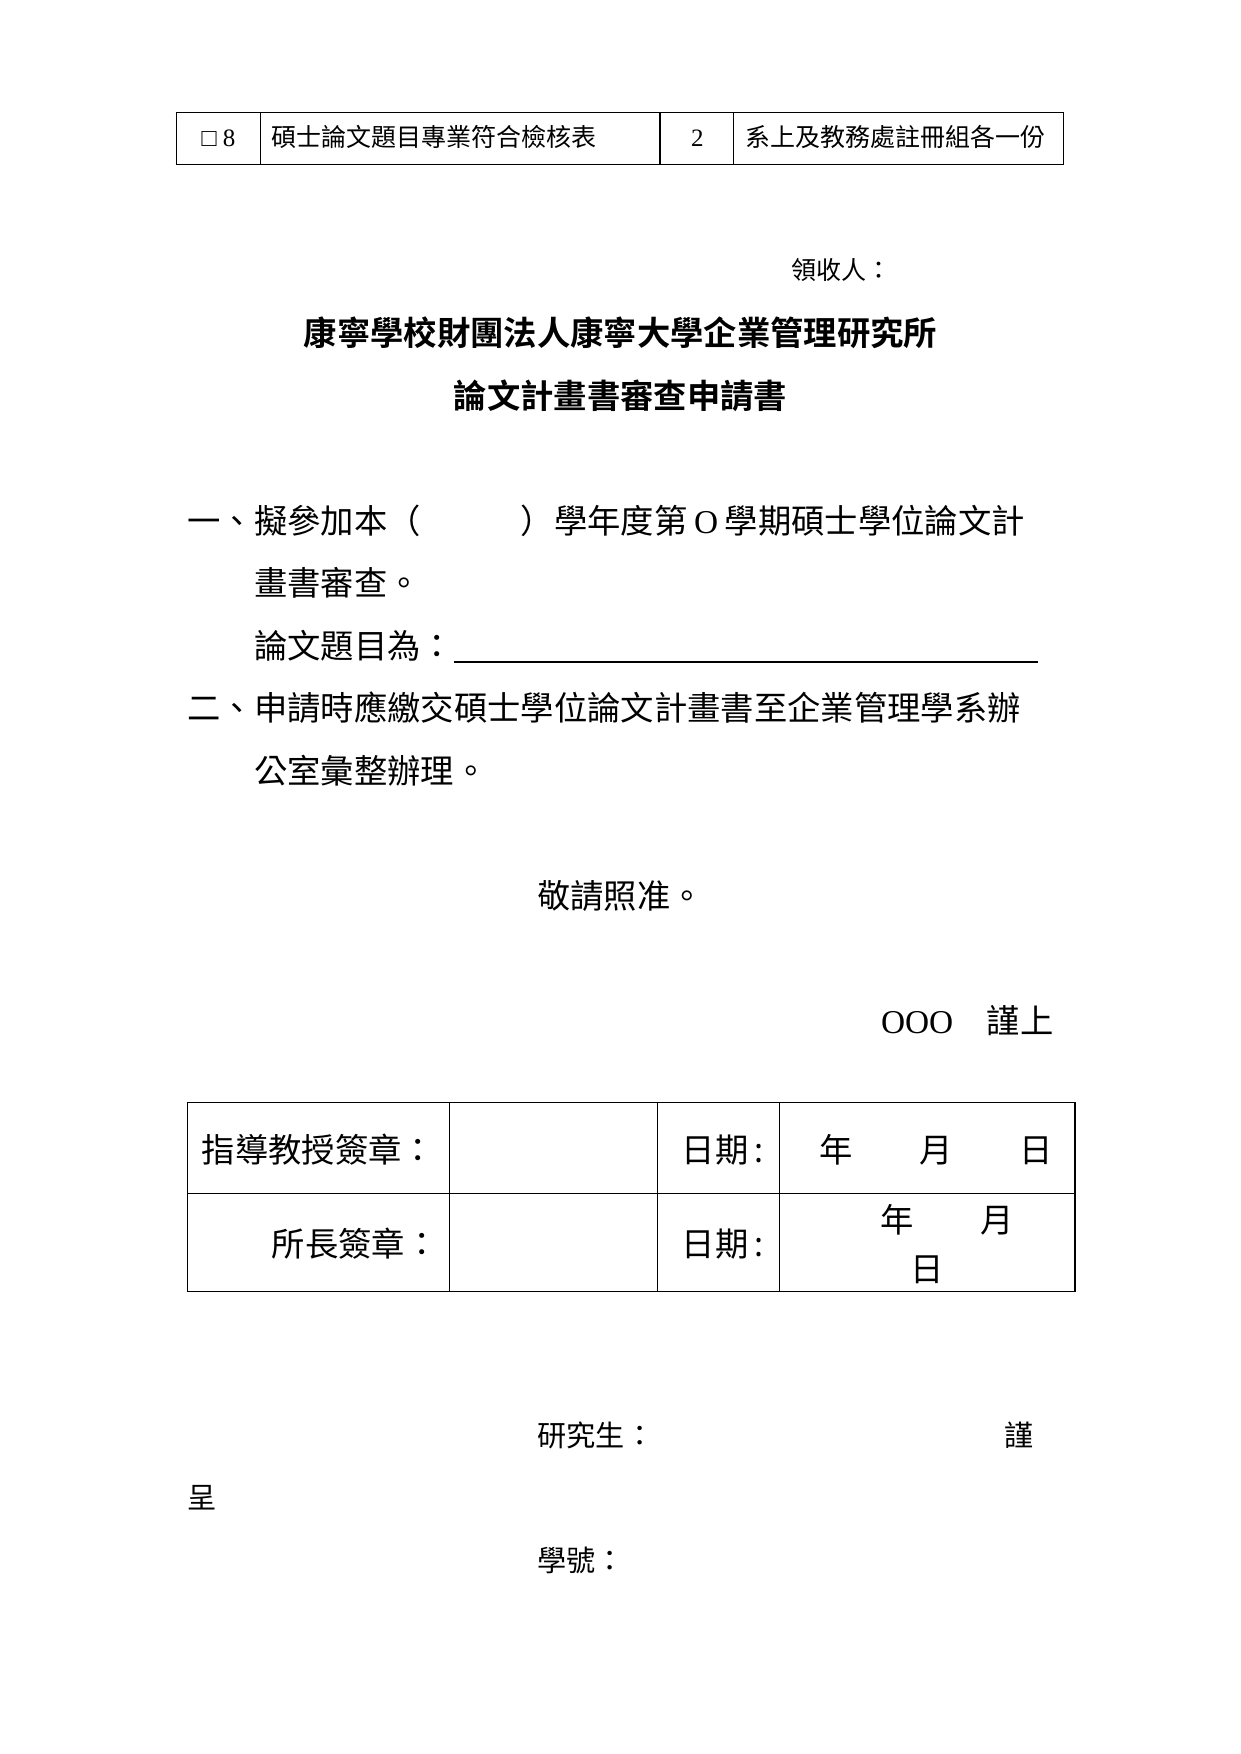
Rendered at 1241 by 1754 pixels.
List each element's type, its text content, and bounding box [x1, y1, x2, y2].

table_cell □ 8 [177, 113, 260, 164]
text OOO 謹上 [187, 977, 1053, 1040]
text 論文題目為： [187, 602, 1053, 665]
text 二、申請時應繳交碩士學位論文計畫書至企業管理學系辦公室彙整辦理。 [187, 665, 1053, 790]
table_header 指導教授簽章： [188, 1103, 449, 1193]
text 敬請照准。 [187, 852, 1053, 915]
text 學號： [187, 1517, 1053, 1579]
table_header 年 月 日 [780, 1103, 1074, 1193]
table_cell 系上及教務處註冊組各一份 [734, 113, 1063, 164]
table_cell 年 月 日 [780, 1194, 1074, 1291]
table_cell 日期: [658, 1194, 779, 1291]
text 研究生： 謹呈 [187, 1392, 1053, 1517]
text 領收人： [187, 227, 953, 290]
table_cell 2 [661, 113, 733, 164]
table_header [450, 1103, 657, 1193]
table_cell 碩士論文題目專業符合檢核表 [261, 113, 659, 164]
table_cell [450, 1194, 657, 1291]
table_header 日期: [658, 1103, 779, 1193]
text 康寧學校財團法人康寧大學企業管理研究所 [187, 290, 1053, 352]
text 一、擬參加本（ ）學年度第O學期碩士學位論文計畫書審查。 [187, 477, 1053, 602]
text 論文計畫書審查申請書 [187, 352, 1053, 415]
table_cell 所長簽章： [188, 1194, 449, 1291]
